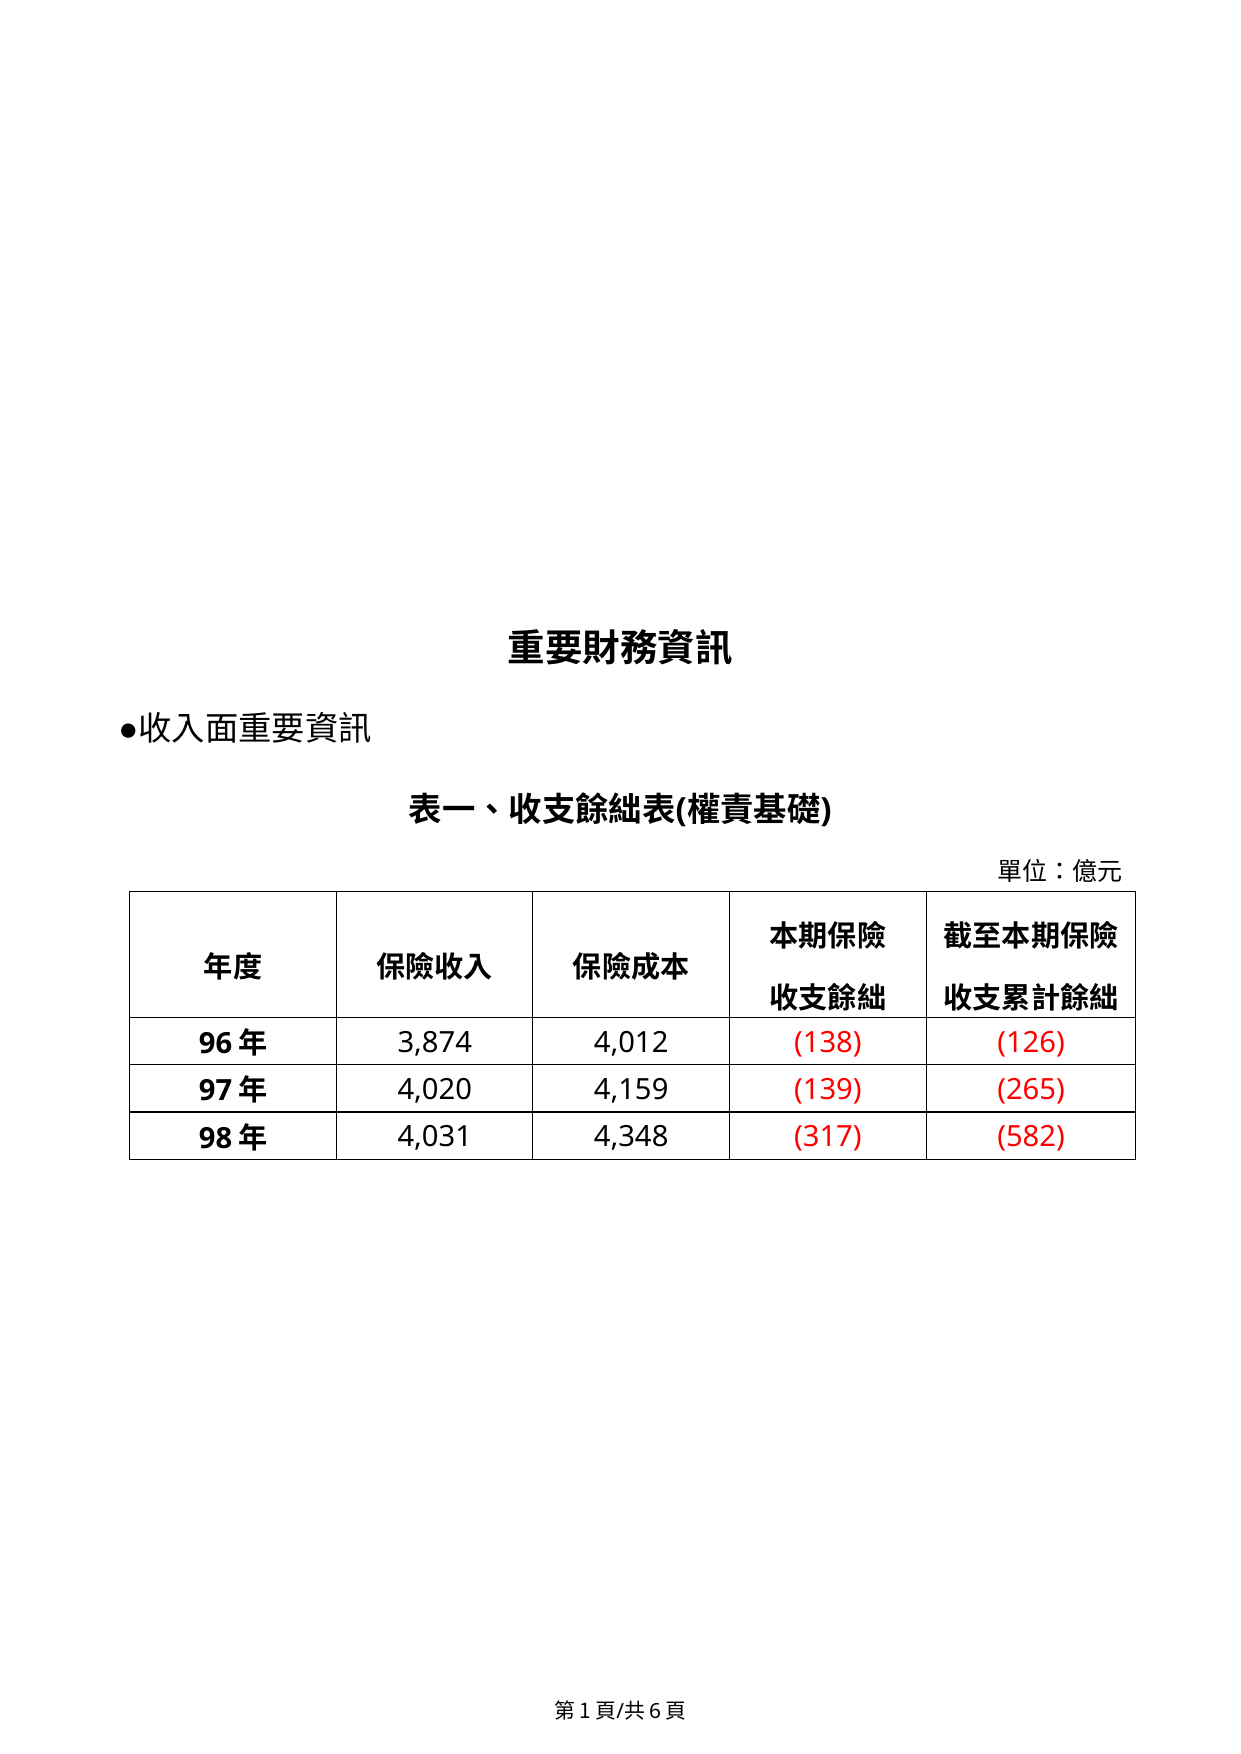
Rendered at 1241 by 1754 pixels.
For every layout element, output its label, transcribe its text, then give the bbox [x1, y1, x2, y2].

table_cell (126) [927, 1018, 1135, 1064]
table_cell (139) [730, 1065, 926, 1111]
table_cell (265) [927, 1065, 1135, 1111]
table_cell 96年 [130, 1018, 336, 1064]
table_header 保險成本 [533, 892, 729, 1017]
table_cell 4,031 [337, 1113, 532, 1159]
table_header 保險收入 [337, 892, 532, 1017]
table_cell 3,874 [337, 1018, 532, 1064]
table_header 截至本期保險收支累計餘絀 [927, 892, 1135, 1017]
table_header 年度 [130, 892, 336, 1017]
table_cell (138) [730, 1018, 926, 1064]
table_cell (582) [927, 1113, 1135, 1159]
table_cell 4,020 [337, 1065, 532, 1111]
text ●收入面重要資訊 [118, 684, 1122, 747]
text 單位：億元 [118, 828, 1122, 891]
table_cell 98年 [130, 1113, 336, 1159]
table_cell 4,159 [533, 1065, 729, 1111]
text 表一、收支餘絀表(權責基礎) [118, 766, 1122, 828]
table_cell 4,012 [533, 1018, 729, 1064]
table_cell 4,348 [533, 1113, 729, 1159]
table_cell (317) [730, 1113, 926, 1159]
table_cell 97年 [130, 1065, 336, 1111]
text 重要財務資訊 [118, 603, 1122, 666]
table_header 本期保險 收支餘絀 [730, 892, 926, 1017]
